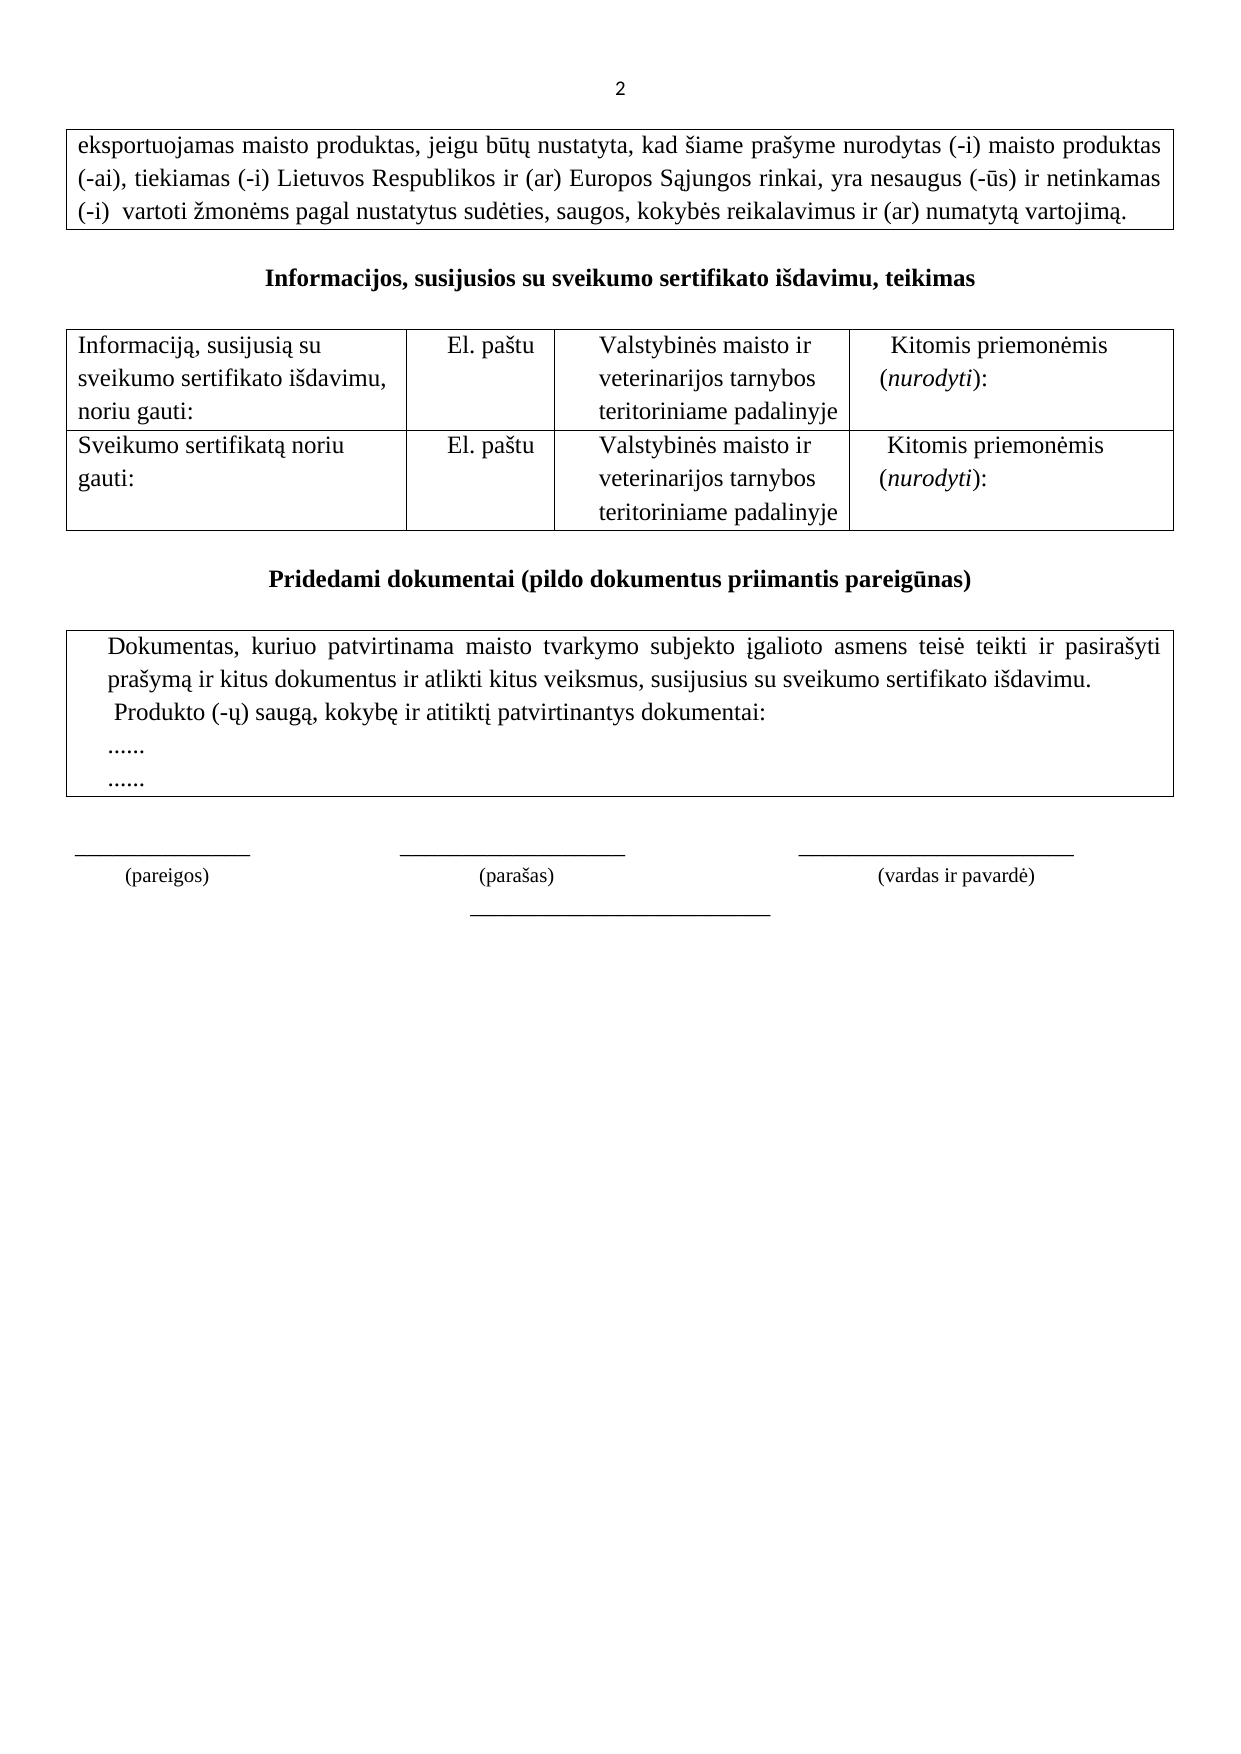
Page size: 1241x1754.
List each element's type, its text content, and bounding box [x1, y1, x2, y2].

text ________________________ [75, 891, 1165, 919]
text (pareigos) (parašas) (vardas ir pavardė) [75, 863, 1165, 887]
table_header  Valstybinės maisto ir veterinarijos tarnybos teritoriniame padalinyje [555, 330, 849, 429]
table_cell Sveikumo sertifikatą noriu gauti: [67, 431, 406, 529]
text Informacijos, susijusios su sveikumo sertifikato išdavimu, teikimas [75, 263, 1165, 292]
table_header eksportuojamas maisto produktas, jeigu būtų nustatyta, kad šiame prašyme nurodytas (-i) maisto produktas (-ai), tiekiamas (-i) Lietuvos Respublikos ir (ar) Europos Sąjungos rinkai, yra nesaugus (-ūs) ir netinkamas (-i) vartoti žmonėms pagal nustatytus sudėties, saugos, kokybės reikalavimus ir (ar) numatytą vartojimą. [67, 130, 1173, 229]
table_header  El. paštu [407, 330, 554, 429]
table_header Informaciją, susijusią su sveikumo sertifikato išdavimu, noriu gauti: [67, 330, 406, 429]
table_header  Dokumentas, kuriuo patvirtinama maisto tvarkymo subjekto įgalioto asmens teisė teikti ir pasirašyti prašymą ir kitus dokumentus ir atlikti kitus veiksmus, susijusius su sveikumo sertifikato išdavimu.  Produkto (-ų) saugą, kokybę ir atitiktį patvirtinantys dokumentai:  ......  ...... [67, 631, 1173, 796]
text ______________ __________________ ______________________ [75, 830, 1165, 859]
text Pridedami dokumentai (pildo dokumentus priimantis pareigūnas) [75, 564, 1165, 592]
table_cell  Valstybinės maisto ir veterinarijos tarnybos teritoriniame padalinyje [555, 431, 849, 529]
table_cell  Kitomis priemonėmis (nurodyti): [850, 431, 1173, 529]
table_header  Kitomis priemonėmis (nurodyti): [850, 330, 1173, 429]
table_cell  El. paštu [407, 431, 554, 529]
